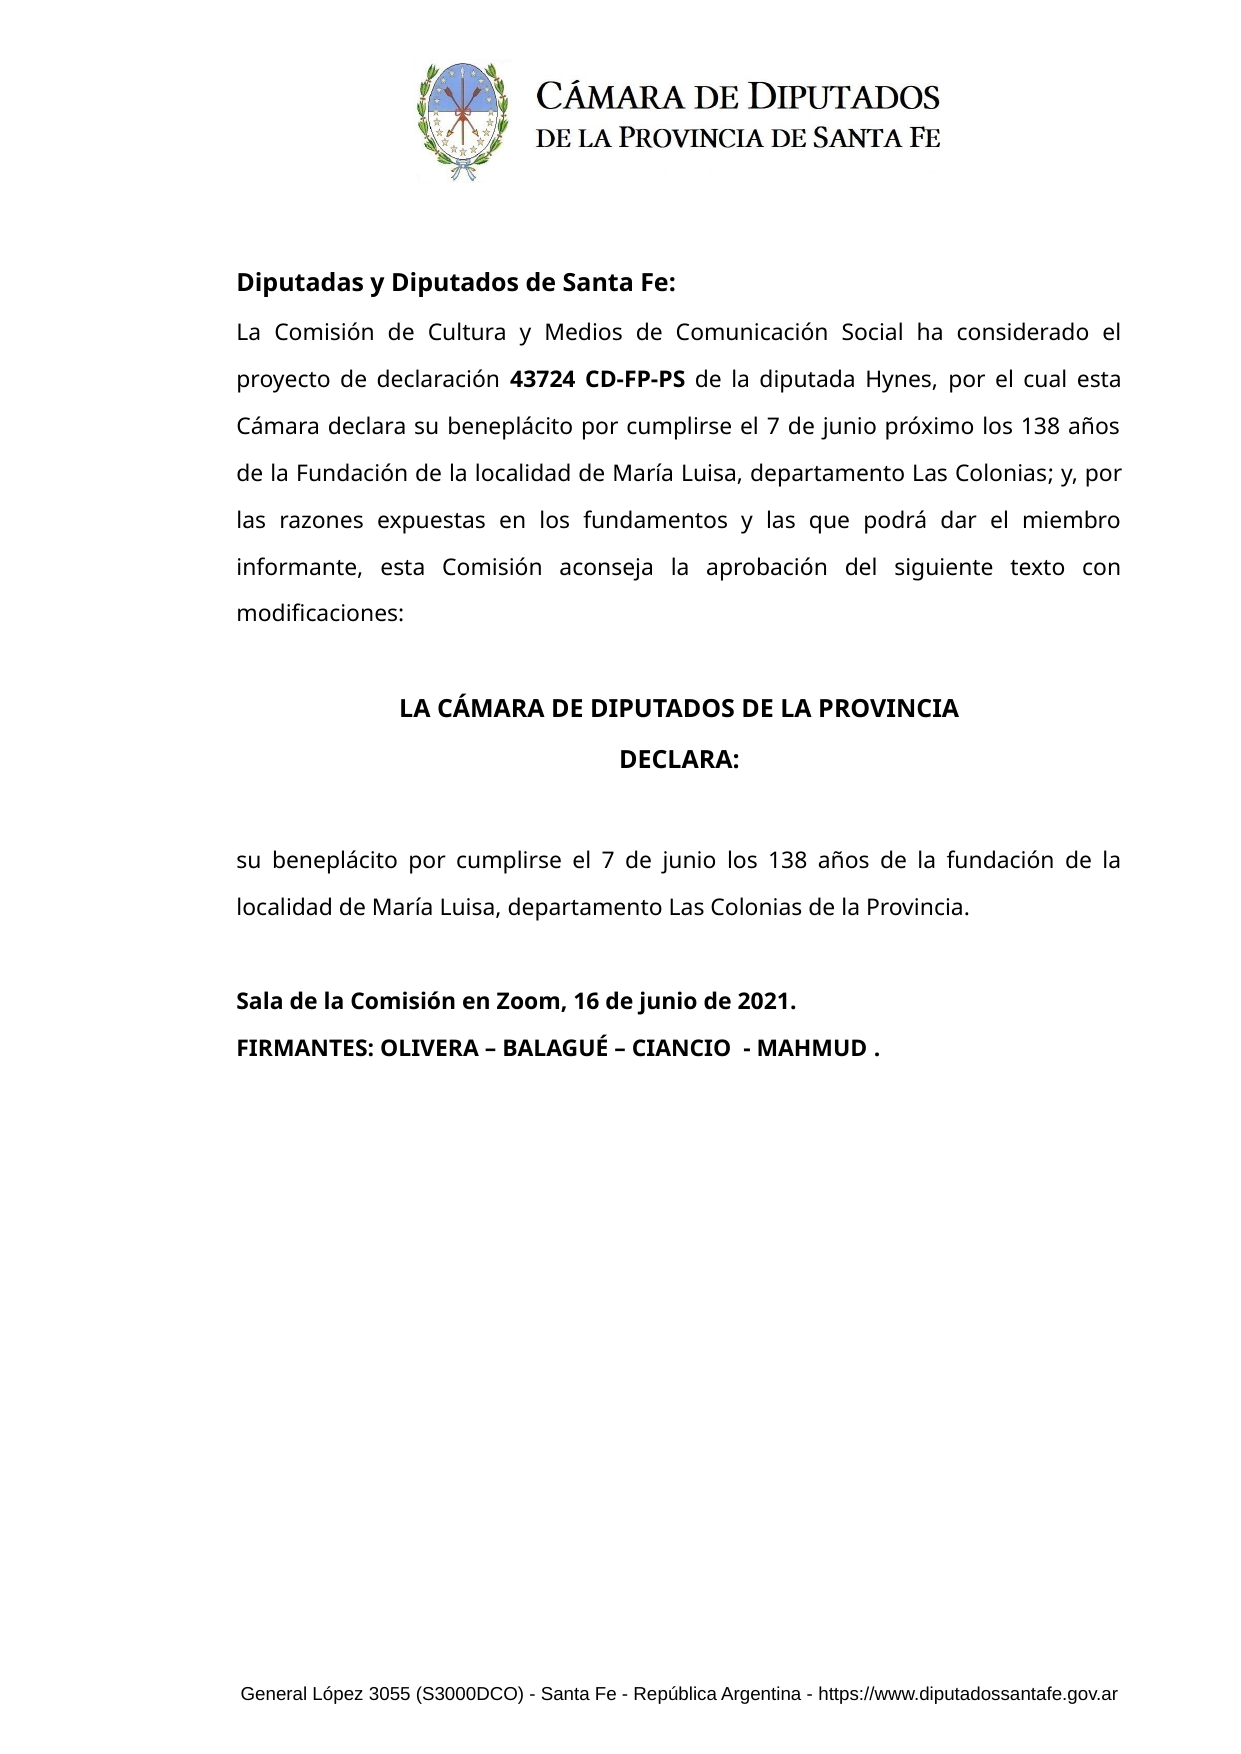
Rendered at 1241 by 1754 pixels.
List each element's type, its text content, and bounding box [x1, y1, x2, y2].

text LA CÁMARA DE DIPUTADOS DE LA PROVINCIA [236, 691, 1122, 725]
text La Comisión de Cultura y Medios de Comunicación Social ha considerado el proyecto de declaración 43724 CD-FP-PS de la diputada Hynes, por el cual esta Cámara declara su beneplácito por cumplirse el 7 de junio próximo los 138 años de la Fundación de la localidad de María Luisa, departamento Las Colonias; y, por las razones expuestas en los fundamentos y las que podrá dar el miembro informante, esta Comisión aconseja la aprobación del siguiente texto con modificaciones: [236, 316, 1122, 628]
text su beneplácito por cumplirse el 7 de junio los 138 años de la fundación de la localidad de María Luisa, departamento Las Colonias de la Provincia. [236, 844, 1122, 922]
text Diputadas y Diputados de Santa Fe: [236, 265, 1122, 299]
text FIRMANTES: OLIVERA – BALAGUÉ – CIANCIO - MAHMUD . [236, 1032, 1122, 1063]
text DECLARA: [236, 742, 1122, 776]
picture [413, 59, 945, 183]
text Sala de la Comisión en Zoom, 16 de junio de 2021. [236, 985, 1122, 1016]
